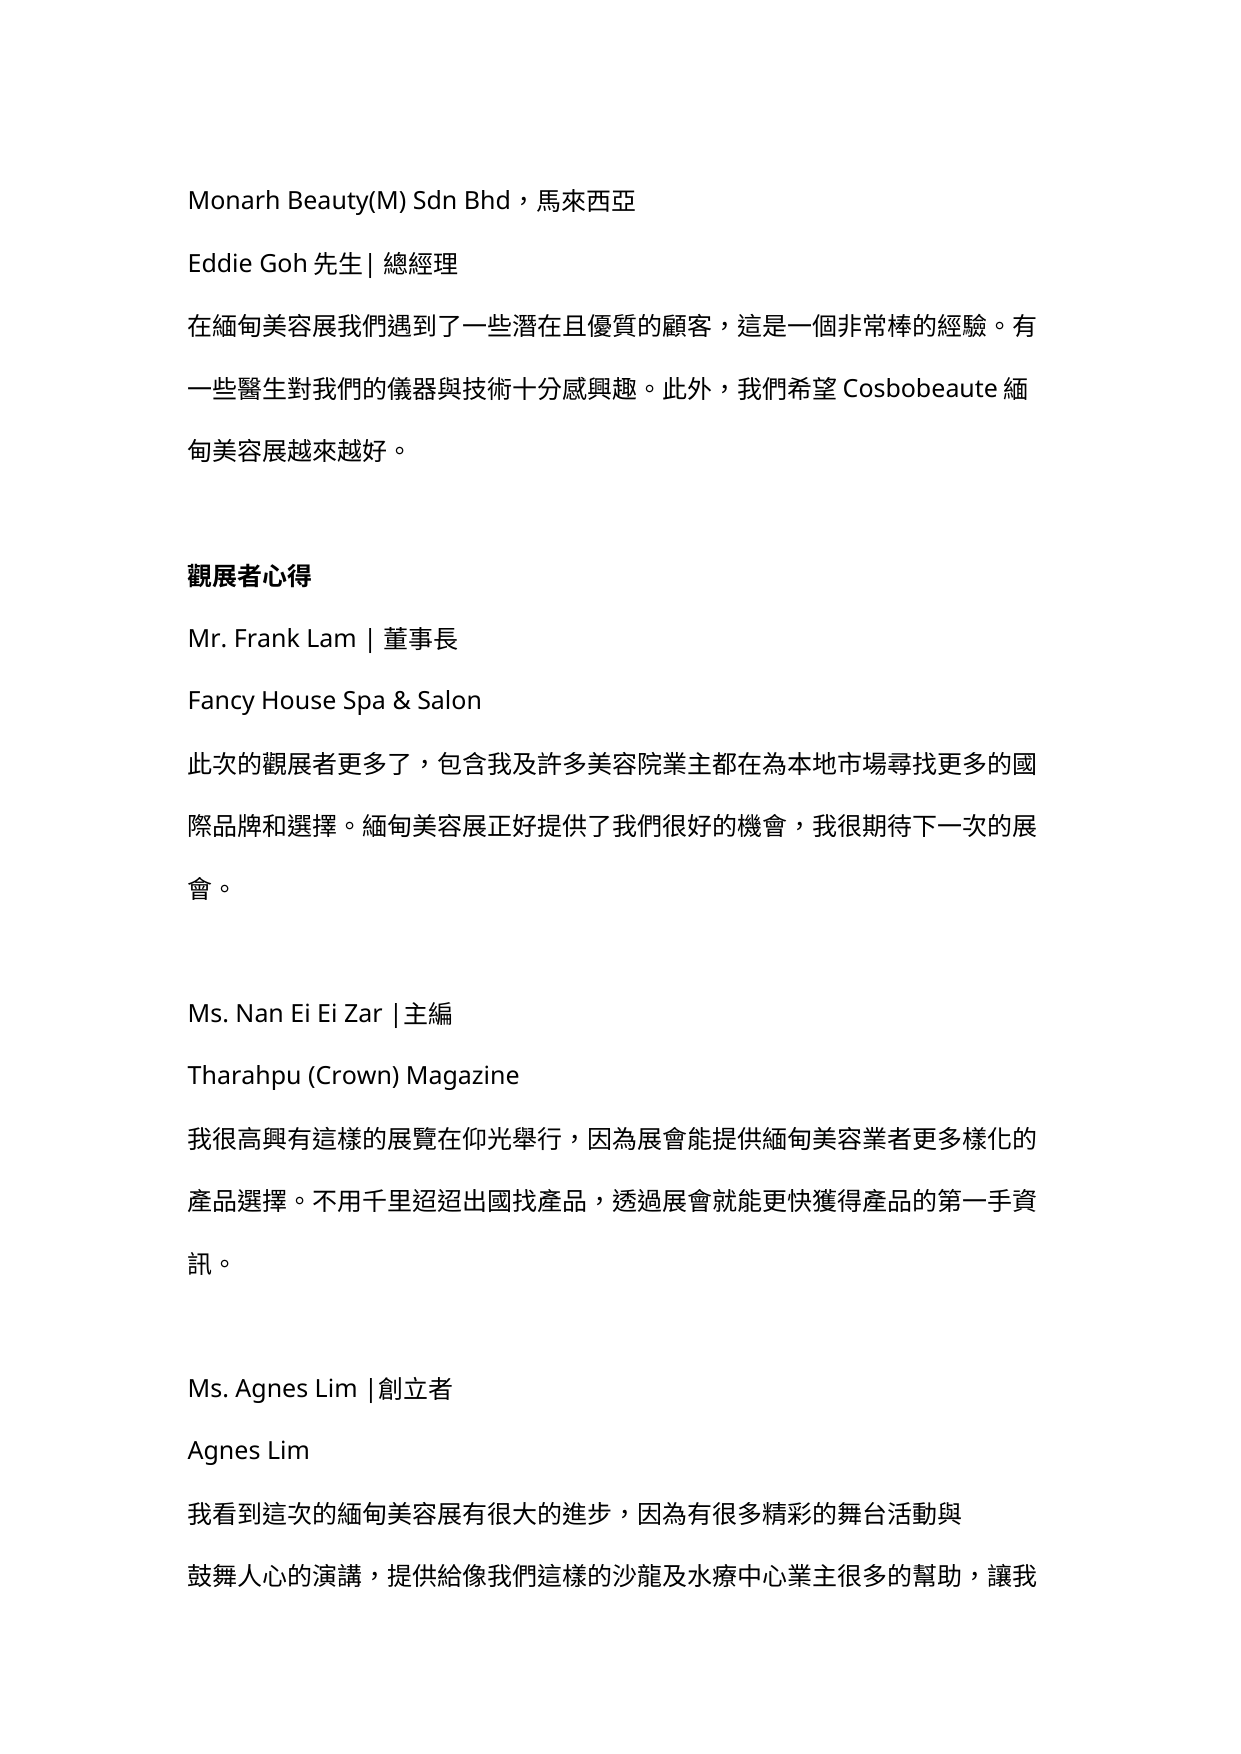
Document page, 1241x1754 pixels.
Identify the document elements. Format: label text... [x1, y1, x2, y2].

text Fancy House Spa & Salon [187, 658, 1053, 721]
text Ms. Agnes Lim |創立者 [187, 1346, 1053, 1408]
text 此次的觀展者更多了，包含我及許多美容院業主都在為本地市場尋找更多的國際品牌和選擇。緬甸美容展正好提供了我們很好的機會，我很期待下一次的展會。 [187, 721, 1053, 908]
text 觀展者心得 [187, 533, 1053, 596]
text Eddie Goh先生| 總經理 [187, 221, 1053, 283]
text Ms. Nan Ei Ei Zar |主編 [187, 971, 1053, 1033]
text Mr. Frank Lam | 董事長 [187, 596, 1053, 658]
text Tharahpu (Crown) Magazine [187, 1033, 1053, 1096]
text 鼓舞人心的演講，提供給像我們這樣的沙龍及水療中心業主很多的幫助，讓我 [187, 1533, 1053, 1596]
text 我看到這次的緬甸美容展有很大的進步，因為有很多精彩的舞台活動與 [187, 1471, 1053, 1533]
text Monarh Beauty(M) Sdn Bhd，馬來西亞 [187, 158, 1053, 221]
text 在緬甸美容展我們遇到了一些潛在且優質的顧客，這是一個非常棒的經驗。有一些醫生對我們的儀器與技術十分感興趣。此外，我們希望Cosbobeaute緬甸美容展越來越好。 [187, 283, 1053, 471]
text Agnes Lim [187, 1408, 1053, 1471]
text 我很高興有這樣的展覽在仰光舉行，因為展會能提供緬甸美容業者更多樣化的產品選擇。不用千里迢迢出國找產品，透過展會就能更快獲得產品的第一手資訊。 [187, 1096, 1053, 1283]
